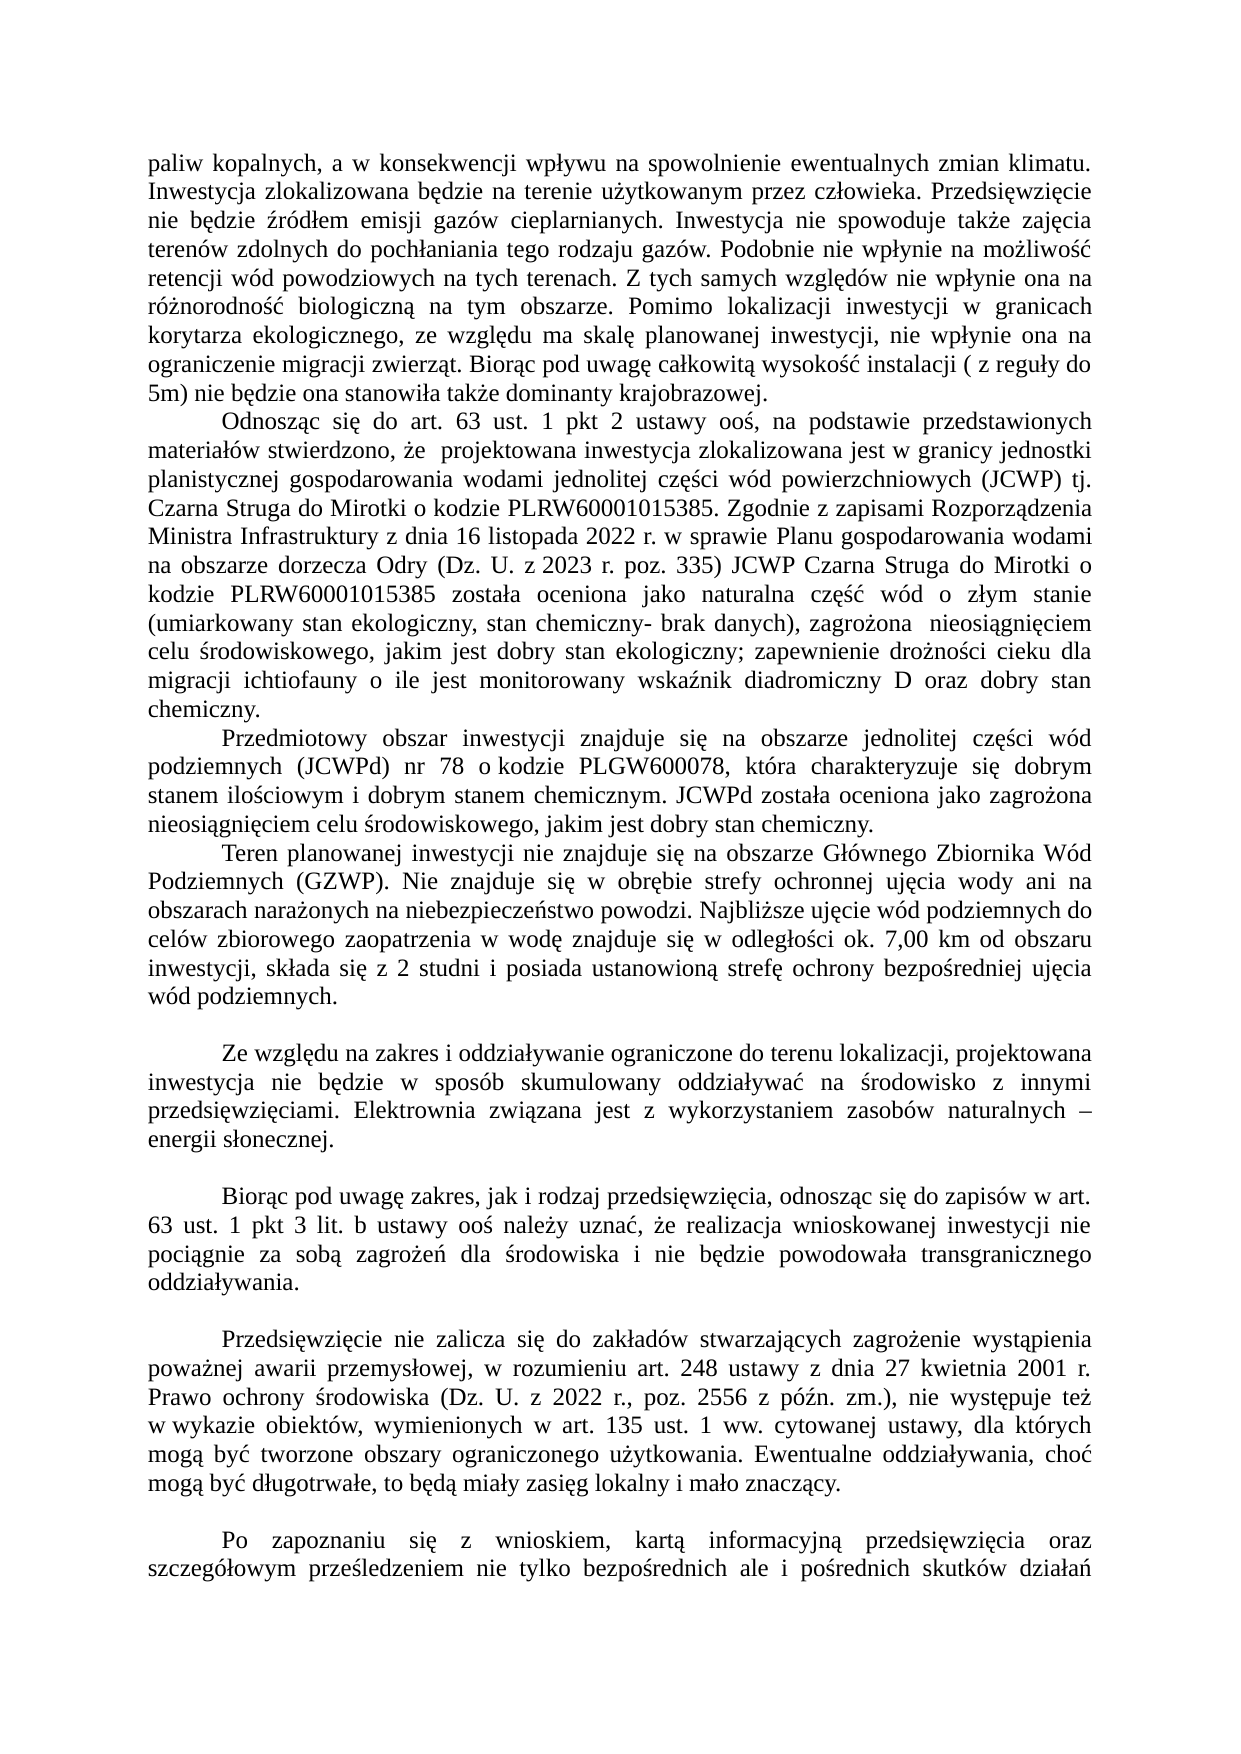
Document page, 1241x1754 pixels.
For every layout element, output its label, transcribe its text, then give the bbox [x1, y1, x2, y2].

text Biorąc pod uwagę zakres, jak i rodzaj przedsięwzięcia, odnosząc się do zapisów w art. 63 ust. 1 pkt 3 lit. b ustawy ooś należy uznać, że realizacja wnioskowanej inwestycji nie pociągnie za sobą zagrożeń dla środowiska i nie będzie powodowała transgranicznego oddziaływania. [148, 1181, 1093, 1296]
text Przedsięwzięcie nie zalicza się do zakładów stwarzających zagrożenie wystąpienia poważnej awarii przemysłowej, w rozumieniu art. 248 ustawy z dnia 27 kwietnia 2001 r. Prawo ochrony środowiska (Dz. U. z 2022 r., poz. 2556 z późn. zm.), nie występuje też w wykazie obiektów, wymienionych w art. 135 ust. 1 ww. cytowanej ustawy, dla których mogą być tworzone obszary ograniczonego użytkowania. Ewentualne oddziaływania, choć mogą być długotrwałe, to będą miały zasięg lokalny i mało znaczący. [148, 1324, 1093, 1497]
text Odnosząc się do art. 63 ust. 1 pkt 2 ustawy ooś, na podstawie przedstawionych materiałów stwierdzono, że projektowana inwestycja zlokalizowana jest w granicy jednostki planistycznej gospodarowania wodami jednolitej części wód powierzchniowych (JCWP) tj. Czarna Struga do Mirotki o kodzie PLRW60001015385. Zgodnie z zapisami Rozporządzenia Ministra Infrastruktury z dnia 16 listopada 2022 r. w sprawie Planu gospodarowania wodami na obszarze dorzecza Odry (Dz. U. z 2023 r. poz. 335) JCWP Czarna Struga do Mirotki o kodzie PLRW60001015385 została oceniona jako naturalna część wód o złym stanie (umiarkowany stan ekologiczny, stan chemiczny- brak danych), zagrożona nieosiągnięciem celu środowiskowego, jakim jest dobry stan ekologiczny; zapewnienie drożności cieku dla migracji ichtiofauny o ile jest monitorowany wskaźnik diadromiczny D oraz dobry stan chemiczny. [148, 406, 1093, 723]
text Teren planowanej inwestycji nie znajduje się na obszarze Głównego Zbiornika Wód Podziemnych (GZWP). Nie znajduje się w obrębie strefy ochronnej ujęcia wody ani na obszarach narażonych na niebezpieczeństwo powodzi. Najbliższe ujęcie wód podziemnych do celów zbiorowego zaopatrzenia w wodę znajduje się w odległości ok. 7,00 km od obszaru inwestycji, składa się z 2 studni i posiada ustanowioną strefę ochrony bezpośredniej ujęcia wód podziemnych. [148, 838, 1093, 1010]
text Ze względu na zakres i oddziaływanie ograniczone do terenu lokalizacji, projektowana inwestycja nie będzie w sposób skumulowany oddziaływać na środowisko z innymi przedsięwzięciami. Elektrownia związana jest z wykorzystaniem zasobów naturalnych – energii słonecznej. [148, 1038, 1093, 1153]
text Przedmiotowy obszar inwestycji znajduje się na obszarze jednolitej części wód podziemnych (JCWPd) nr 78 o kodzie PLGW600078, która charakteryzuje się dobrym stanem ilościowym i dobrym stanem chemicznym. JCWPd została oceniona jako zagrożona nieosiągnięciem celu środowiskowego, jakim jest dobry stan chemiczny. [148, 723, 1093, 838]
text paliw kopalnych, a w konsekwencji wpływu na spowolnienie ewentualnych zmian klimatu. Inwestycja zlokalizowana będzie na terenie użytkowanym przez człowieka. Przedsięwzięcie nie będzie źródłem emisji gazów cieplarnianych. Inwestycja nie spowoduje także zajęcia terenów zdolnych do pochłaniania tego rodzaju gazów. Podobnie nie wpłynie na możliwość retencji wód powodziowych na tych terenach. Z tych samych względów nie wpłynie ona na różnorodność biologiczną na tym obszarze. Pomimo lokalizacji inwestycji w granicach korytarza ekologicznego, ze względu ma skalę planowanej inwestycji, nie wpłynie ona na ograniczenie migracji zwierząt. Biorąc pod uwagę całkowitą wysokość instalacji ( z reguły do 5m) nie będzie ona stanowiła także dominanty krajobrazowej. [148, 148, 1093, 406]
text Po zapoznaniu się z wnioskiem, kartą informacyjną przedsięwzięcia oraz szczegółowym prześledzeniem nie tylko bezpośrednich ale i pośrednich skutków działań [148, 1525, 1093, 1582]
